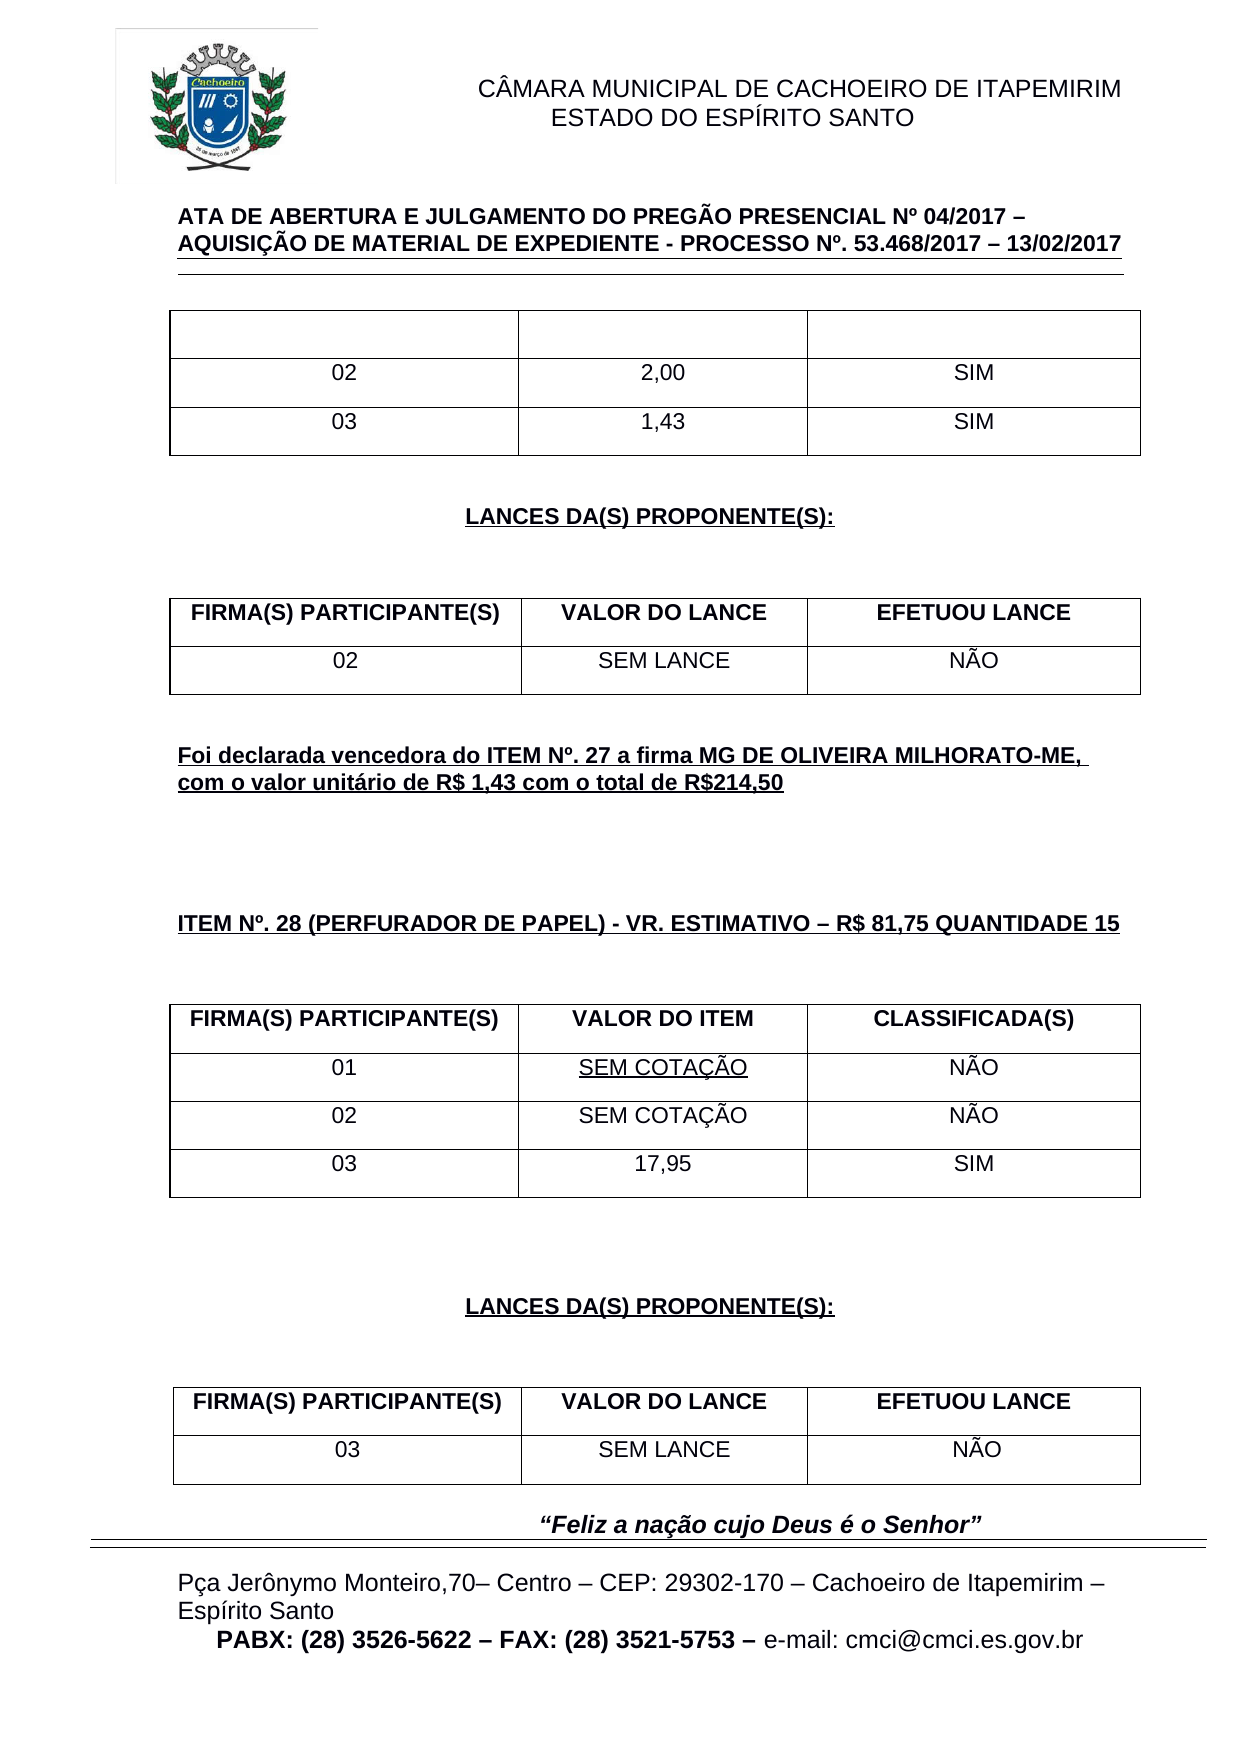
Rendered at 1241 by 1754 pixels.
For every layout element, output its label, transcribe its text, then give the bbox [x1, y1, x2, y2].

table_cell NÃO [808, 1436, 1140, 1483]
table_header CLASSIFICADA(S) [808, 1005, 1140, 1053]
table_cell 01 [171, 1054, 518, 1101]
table_header VALOR DO LANCE [522, 1388, 807, 1435]
text LANCES DA(S) PROPONENTE(S): [177, 1293, 1122, 1319]
table_header FIRMA(S) PARTICIPANTE(S) [171, 599, 521, 646]
table_cell NÃO [808, 1102, 1140, 1149]
table_cell SEM LANCE [522, 1436, 807, 1483]
table_cell 02 [171, 1102, 518, 1149]
table_header FIRMA(S) PARTICIPANTE(S) [174, 1388, 521, 1435]
table_cell 2,00 [519, 359, 807, 407]
text ITEM Nº. 28 (PERFURADOR DE PAPEL) - VR. ESTIMATIVO – R$ 81,75 QUANTIDADE 15 [177, 910, 1122, 936]
table_cell 03 [171, 408, 518, 455]
picture [116, 28, 321, 186]
table_cell NÃO [808, 1054, 1140, 1101]
table_cell [171, 311, 518, 358]
table_cell NÃO [808, 647, 1140, 694]
table_cell SEM COTAÇÃO [519, 1102, 807, 1149]
table_cell 02 [171, 359, 518, 407]
table_cell 03 [174, 1436, 521, 1483]
table_cell 17,95 [519, 1150, 807, 1197]
table_header EFETUOU LANCE [808, 599, 1140, 646]
table_cell [519, 311, 807, 358]
table_cell 02 [171, 647, 521, 694]
table_cell 1,43 [519, 408, 807, 455]
text LANCES DA(S) PROPONENTE(S): [177, 503, 1122, 529]
table_cell [808, 311, 1140, 358]
text Foi declarada vencedora do ITEM Nº. 27 a firma MG DE OLIVEIRA MILHORATO-ME, com o valor unitário de R$ 1,43 com o total de R$214,50 [177, 742, 1122, 795]
table_cell SIM [808, 408, 1140, 455]
table_cell SIM [808, 359, 1140, 407]
table_cell 03 [171, 1150, 518, 1197]
table_cell SIM [808, 1150, 1140, 1197]
table_cell SEM COTAÇÃO [519, 1054, 807, 1101]
table_header EFETUOU LANCE [808, 1388, 1140, 1435]
table_header FIRMA(S) PARTICIPANTE(S) [171, 1005, 518, 1053]
table_cell SEM LANCE [522, 647, 807, 694]
table_header VALOR DO LANCE [522, 599, 807, 646]
table_header VALOR DO ITEM [519, 1005, 807, 1053]
